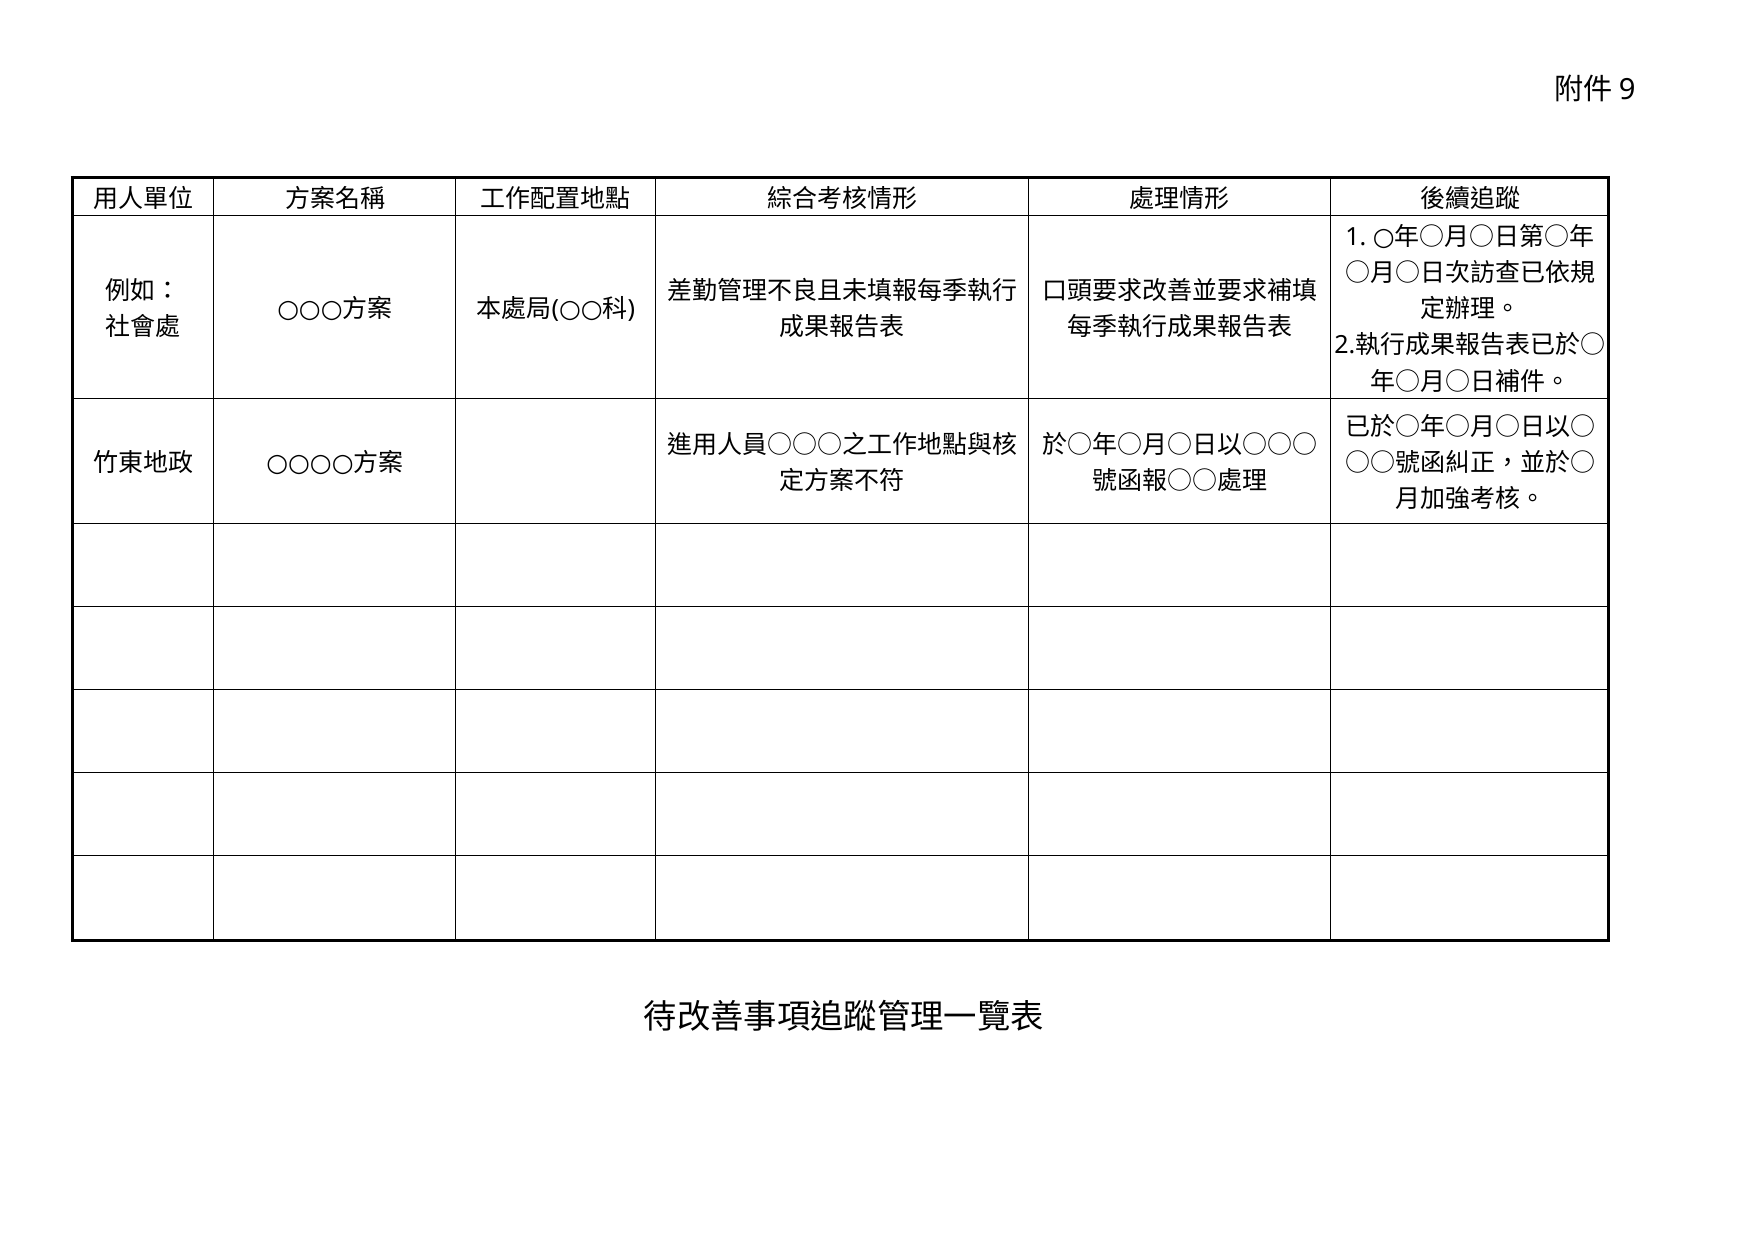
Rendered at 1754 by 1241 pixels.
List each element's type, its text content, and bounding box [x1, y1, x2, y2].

table_cell [656, 607, 1028, 689]
table_cell [1029, 690, 1330, 772]
table_header 後續追蹤 [1331, 179, 1607, 215]
table_cell [1029, 856, 1330, 939]
table_cell 差勤管理不良且未填報每季執行成果報告表 [656, 216, 1028, 397]
table_cell [656, 690, 1028, 772]
table_cell 進用人員○○○之工作地點與核定方案不符 [656, 399, 1028, 522]
table_cell [1029, 773, 1330, 855]
table_cell [74, 607, 213, 689]
table_cell 於○年○月○日以○○○號函報○○處理 [1029, 399, 1330, 522]
table_header 綜合考核情形 [656, 179, 1028, 215]
table_cell 例如： 社會處 [74, 216, 213, 397]
table_cell [656, 856, 1028, 939]
table_cell [1029, 607, 1330, 689]
table_cell [456, 856, 655, 939]
table_cell [1331, 524, 1607, 606]
table_cell ○○○○方案 [214, 399, 455, 522]
table_cell [214, 856, 455, 939]
table_cell [74, 524, 213, 606]
table_cell [214, 690, 455, 772]
table_cell [1331, 607, 1607, 689]
table_cell 1. ○年○月○日第○年○月○日次訪查已依規定辦理。 2.執行成果報告表已於○年○月○日補件。 [1331, 216, 1607, 397]
table_cell [456, 524, 655, 606]
table_cell [1029, 524, 1330, 606]
table_header 處理情形 [1029, 179, 1330, 215]
table_header 方案名稱 [214, 179, 455, 215]
table_cell [74, 856, 213, 939]
table_cell [74, 690, 213, 772]
table_cell [214, 524, 455, 606]
table_cell 已於○年○月○日以○○○號函糾正，並於○月加強考核。 [1331, 399, 1607, 522]
table_header 工作配置地點 [456, 179, 655, 215]
table_cell [214, 607, 455, 689]
table_cell [456, 607, 655, 689]
table_cell ○○○方案 [214, 216, 455, 397]
text 待改善事項追蹤管理一覽表 [77, 58, 1671, 1051]
table_cell [1331, 856, 1607, 939]
table_cell 本處局(○○科) [456, 216, 655, 397]
table_cell [456, 690, 655, 772]
table_cell [456, 773, 655, 855]
table_cell [456, 399, 655, 522]
table_cell 口頭要求改善並要求補填每季執行成果報告表 [1029, 216, 1330, 397]
table_cell [214, 773, 455, 855]
table_cell [656, 773, 1028, 855]
table_cell [74, 773, 213, 855]
table_cell 竹東地政 [74, 399, 213, 522]
table_cell [656, 524, 1028, 606]
table_cell [1331, 690, 1607, 772]
text 附件9 [1554, 65, 1655, 108]
table_header 用人單位 [74, 179, 213, 215]
table_cell [1331, 773, 1607, 855]
